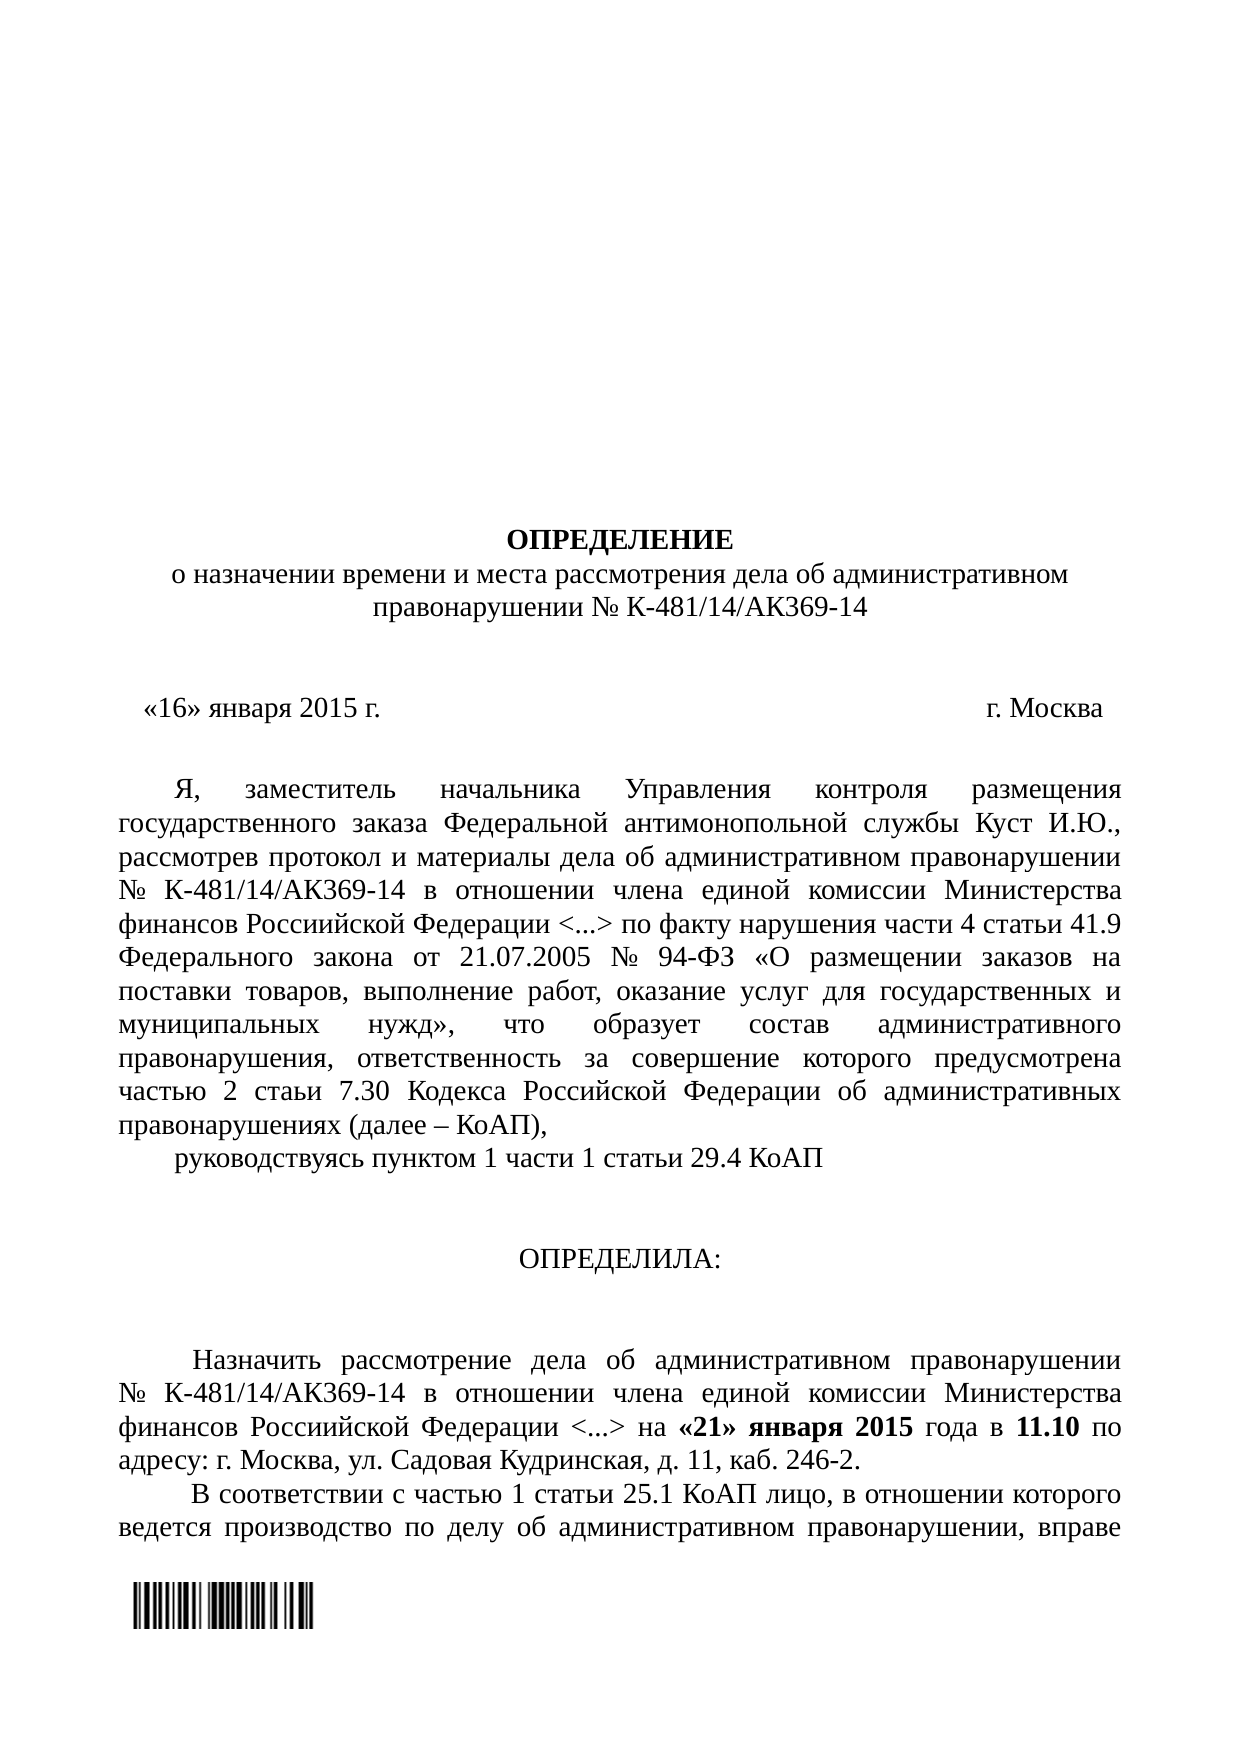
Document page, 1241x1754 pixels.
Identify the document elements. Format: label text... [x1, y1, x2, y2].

text ОПРЕДЕЛЕНИЕ [118, 522, 1122, 556]
text ОПРЕДЕЛИЛА: [118, 1241, 1122, 1275]
text В соответствии с частью 1 статьи 25.1 КоАП лицо, в отношении которого ведется производство по делу об административном правонарушении, вправе [118, 1476, 1122, 1543]
text Назначить рассмотрение дела об административном правонарушении № К-481/14/АК369-14 в отношении члена единой комиссии Министерства финансов Россиийской Федерации <...> на «21» января 2015 года в 11.10 по адресу: г. Москва, ул. Садовая Кудринская, д. 11, каб. 246-2. [118, 1342, 1122, 1476]
text руководствуясь пунктом 1 части 1 статьи 29.4 КоАП [118, 1141, 1122, 1174]
text Я, заместитель начальника Управления контроля размещения государственного заказа Федеральной антимонопольной службы Куст И.Ю., рассмотрев протокол и материалы дела об административном правонарушении № К-481/14/АК369-14 в отношении члена единой комиссии Министерства финансов Россиийской Федерации <...> по факту нарушения части 4 статьи 41.9 Федерального закона от 21.07.2005 № 94-ФЗ «О размещении заказов на поставки товаров, выполнение работ, оказание услуг для государственных и муниципальных нужд», что образует состав административного правонарушения, ответственность за совершение которого предусмотрена частью 2 стаьи 7.30 Кодекса Российской Федерации об административных правонарушениях (далее – КоАП), [118, 772, 1122, 1141]
picture [118, 1582, 331, 1629]
text «16» января 2015 г. г. Москва [118, 690, 1122, 724]
text о назначении времени и места рассмотрения дела об административном правонарушении № К-481/14/АК369-14 [118, 556, 1122, 623]
